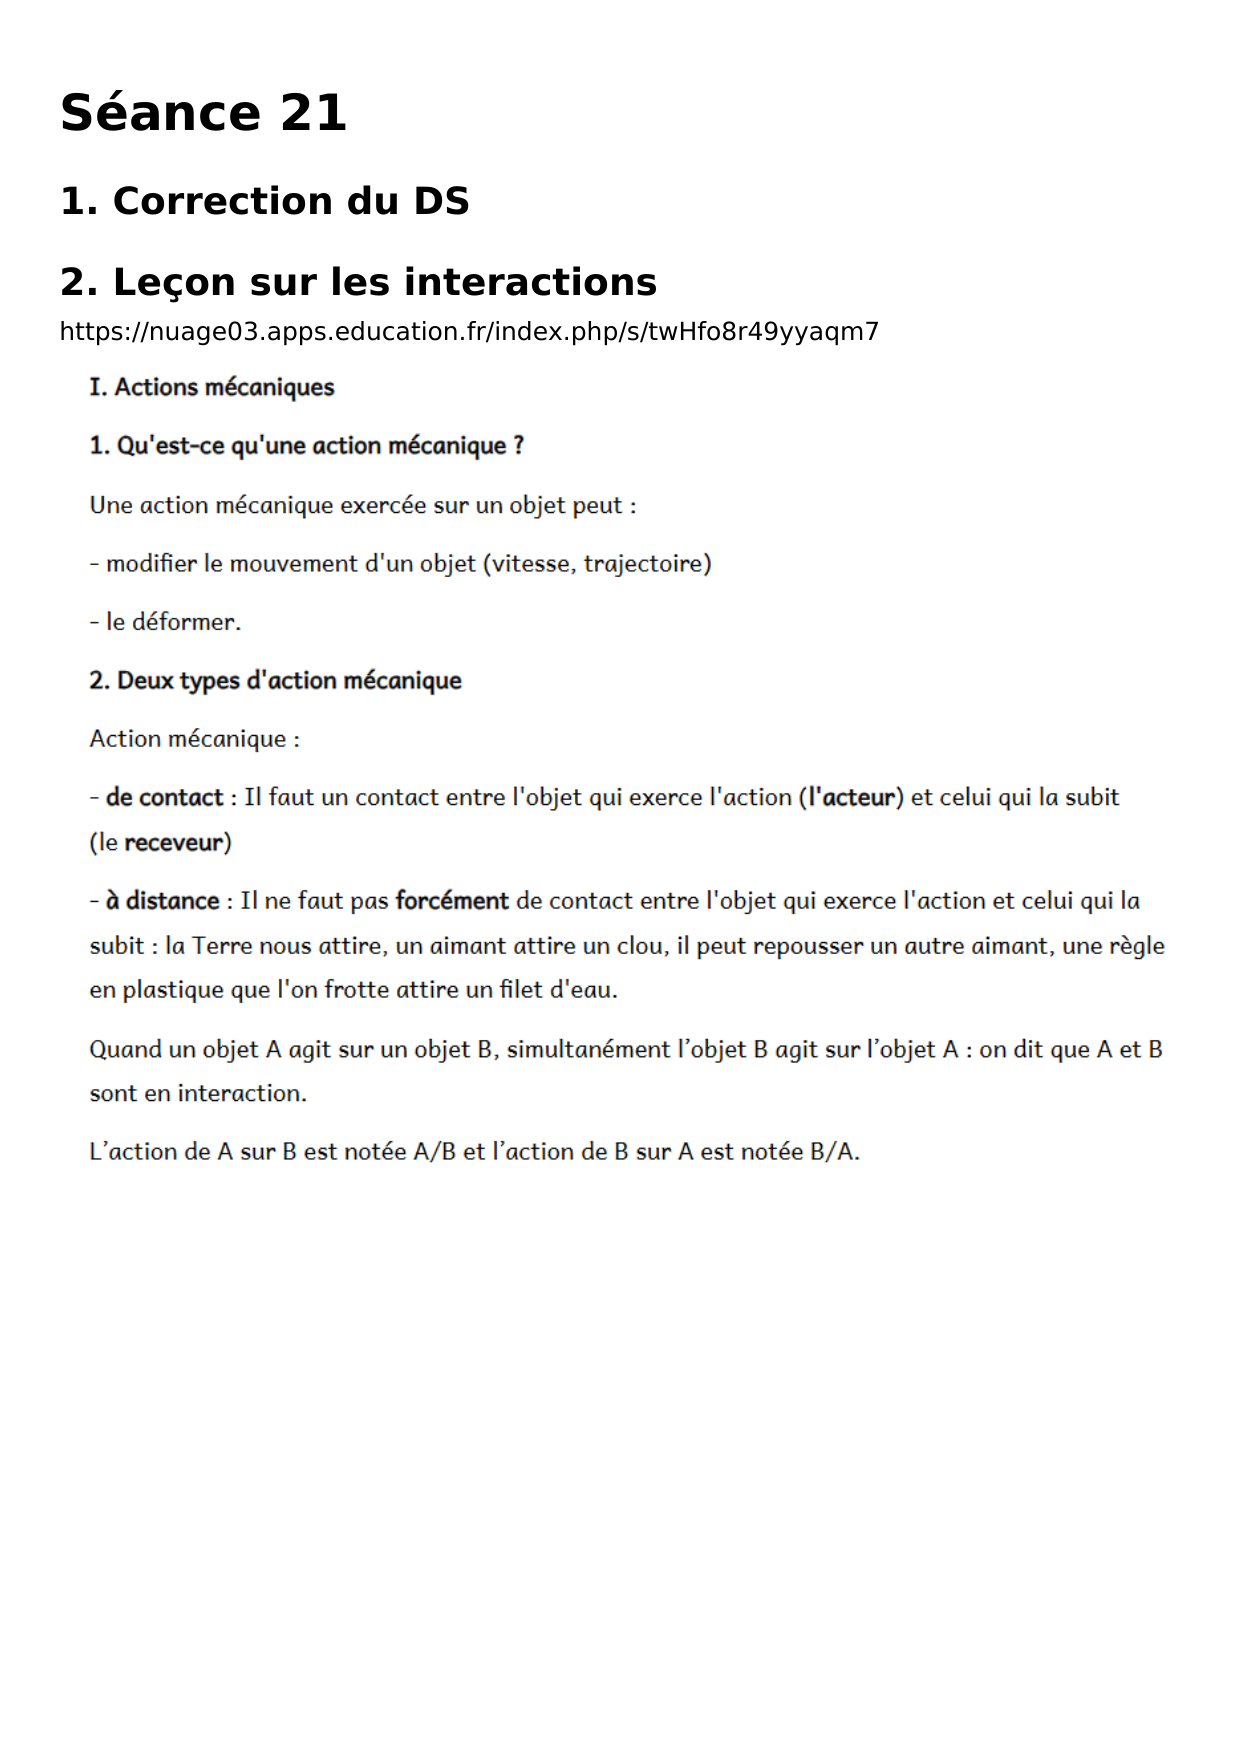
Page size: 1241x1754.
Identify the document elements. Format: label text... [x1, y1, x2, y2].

subtitle 2. Leçon sur les interactions [59, 261, 1181, 304]
subtitle 1. Correction du DS [59, 180, 1181, 223]
picture [59, 358, 1182, 1181]
text https://nuage03.apps.education.fr/index.php/s/twHfo8r49yyaqm7 [59, 317, 1181, 346]
subtitle Séance 21 [59, 84, 1181, 142]
